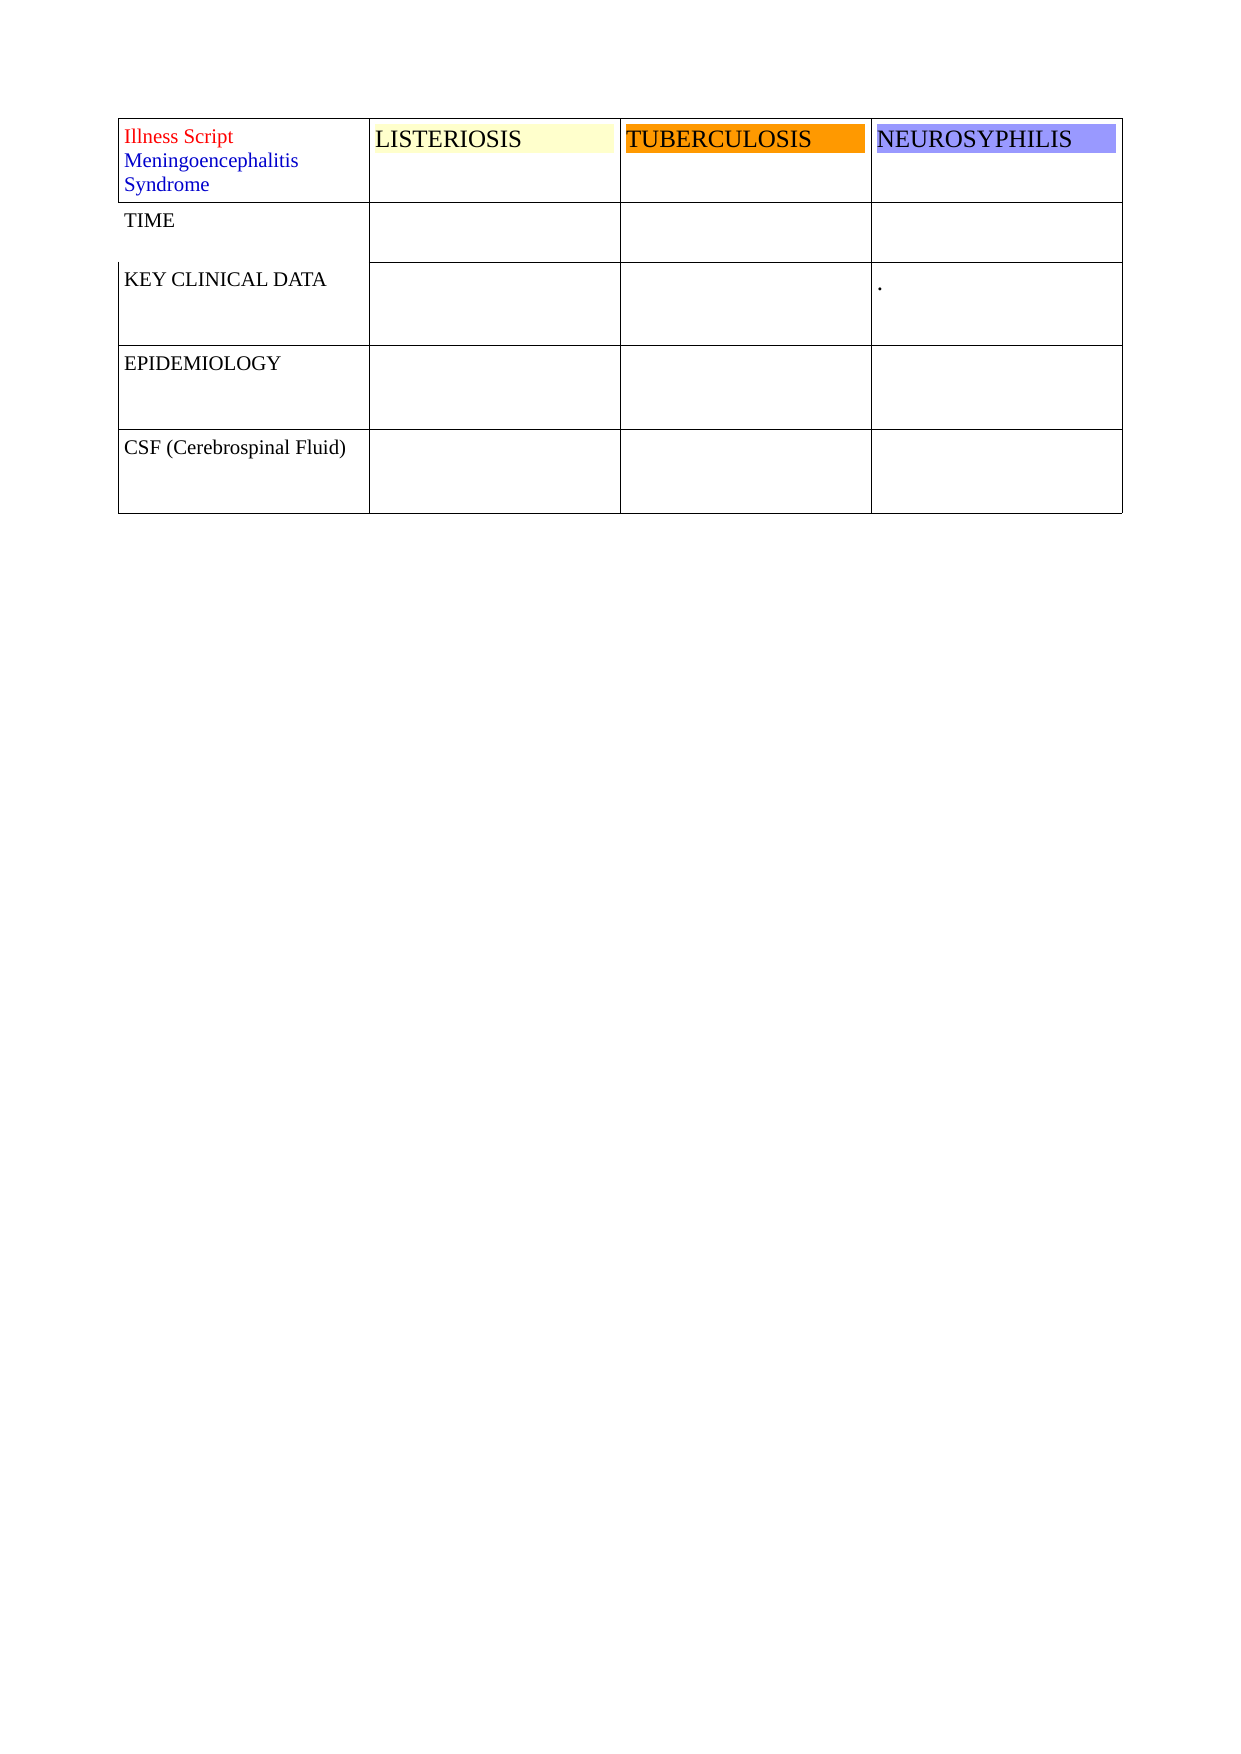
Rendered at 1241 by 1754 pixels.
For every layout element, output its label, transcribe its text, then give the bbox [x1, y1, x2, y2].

table_cell TIME [118, 203, 369, 262]
table_cell [621, 430, 871, 513]
table_header TUBERCULOSIS [621, 119, 871, 202]
table_header LISTERIOSIS [370, 119, 620, 202]
table_cell [621, 263, 871, 345]
table_cell [872, 203, 1122, 262]
table_cell [370, 346, 620, 429]
table_cell [370, 203, 620, 262]
table_cell KEY CLINICAL DATA [119, 262, 369, 345]
table_cell [621, 203, 871, 262]
table_cell [370, 430, 620, 513]
table_cell EPIDEMIOLOGY [119, 346, 369, 429]
table_cell [872, 346, 1122, 429]
table_cell [872, 430, 1122, 513]
table_header Illness Script Meningoencephalitis Syndrome [119, 119, 369, 202]
table_header NEUROSYPHILIS [872, 119, 1122, 202]
table_cell CSF (Cerebrospinal Fluid) [119, 430, 369, 513]
table_cell [621, 346, 871, 429]
table_cell . [872, 263, 1122, 345]
table_cell [370, 263, 620, 345]
